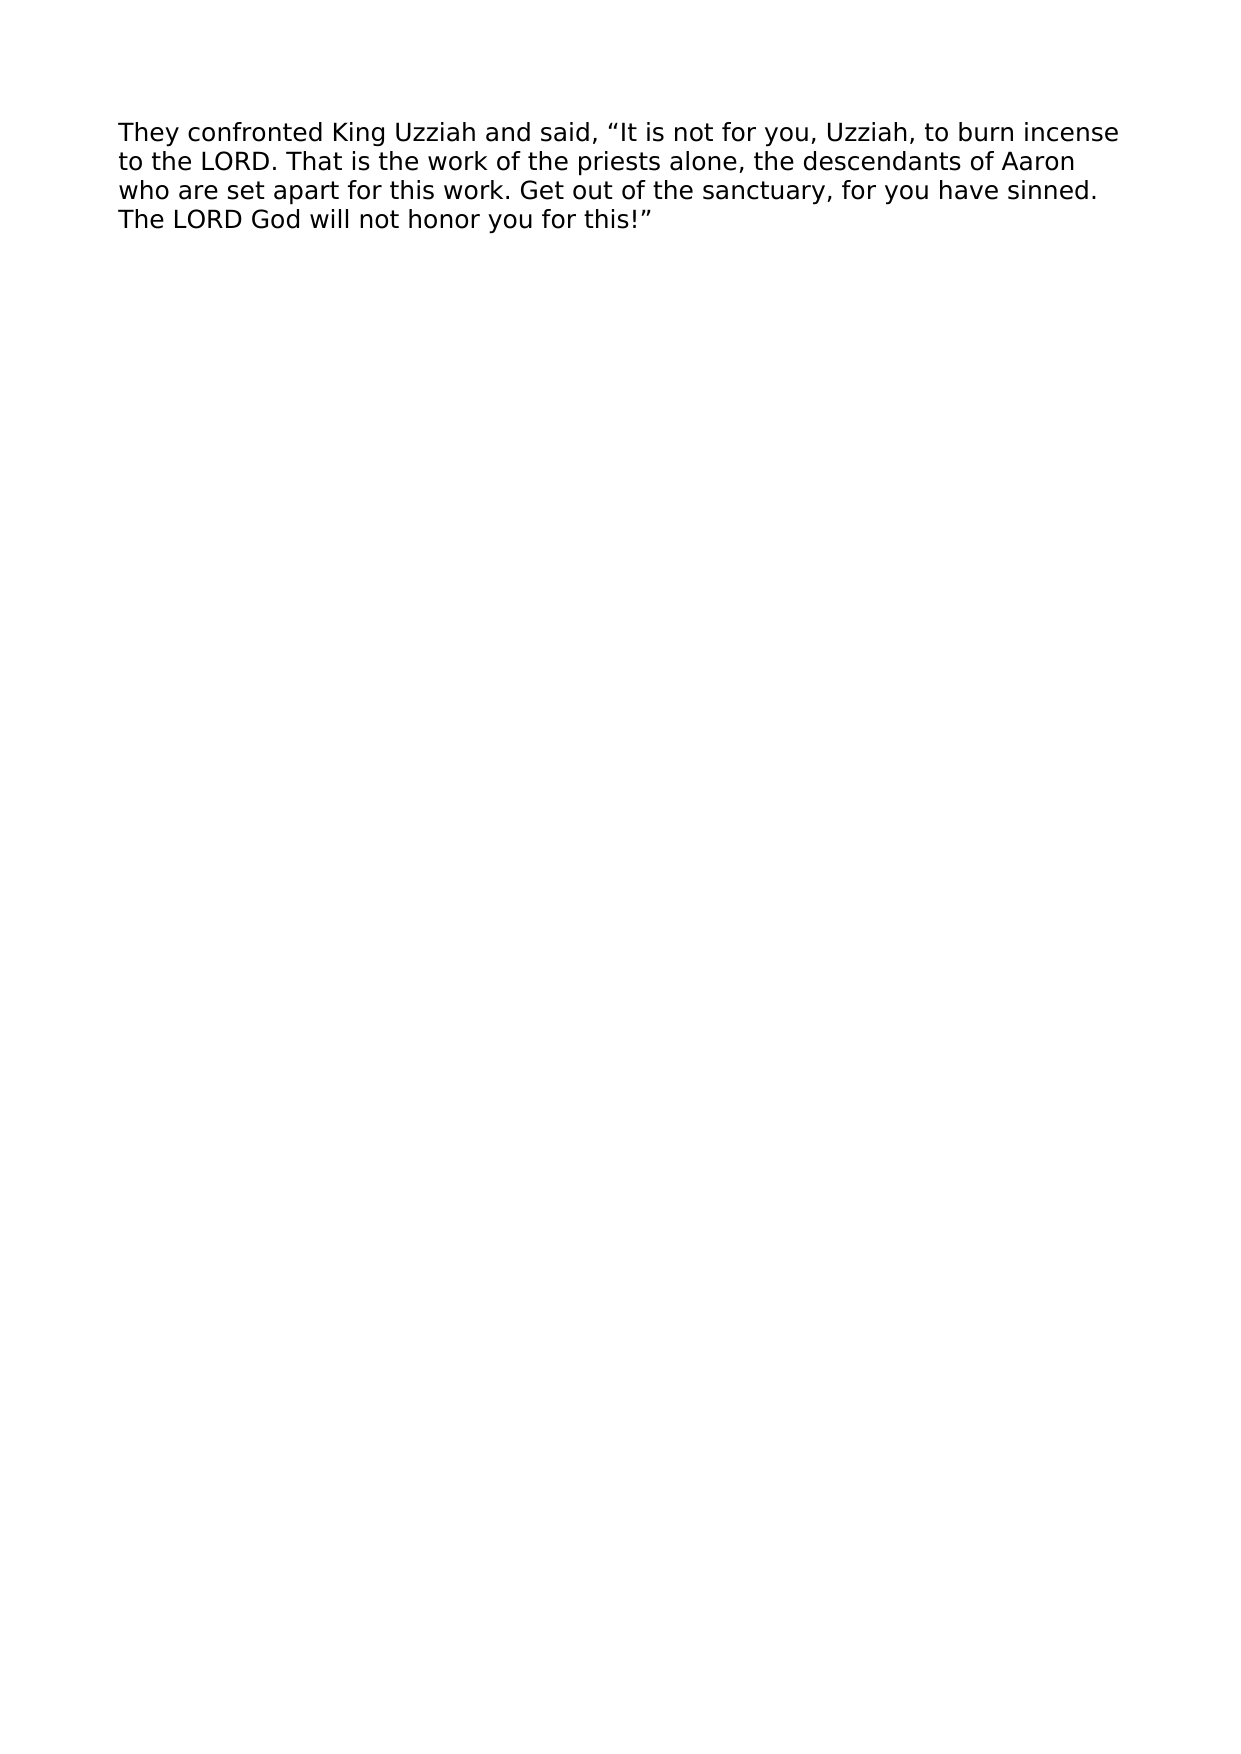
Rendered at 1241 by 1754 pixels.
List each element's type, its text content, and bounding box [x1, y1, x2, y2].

text They confronted King Uzziah and said, “It is not for you, Uzziah, to burn incense to the LORD. That is the work of the priests alone, the descendants of Aaron who are set apart for this work. Get out of the sanctuary, for you have sinned. The LORD God will not honor you for this!” [118, 118, 1122, 235]
